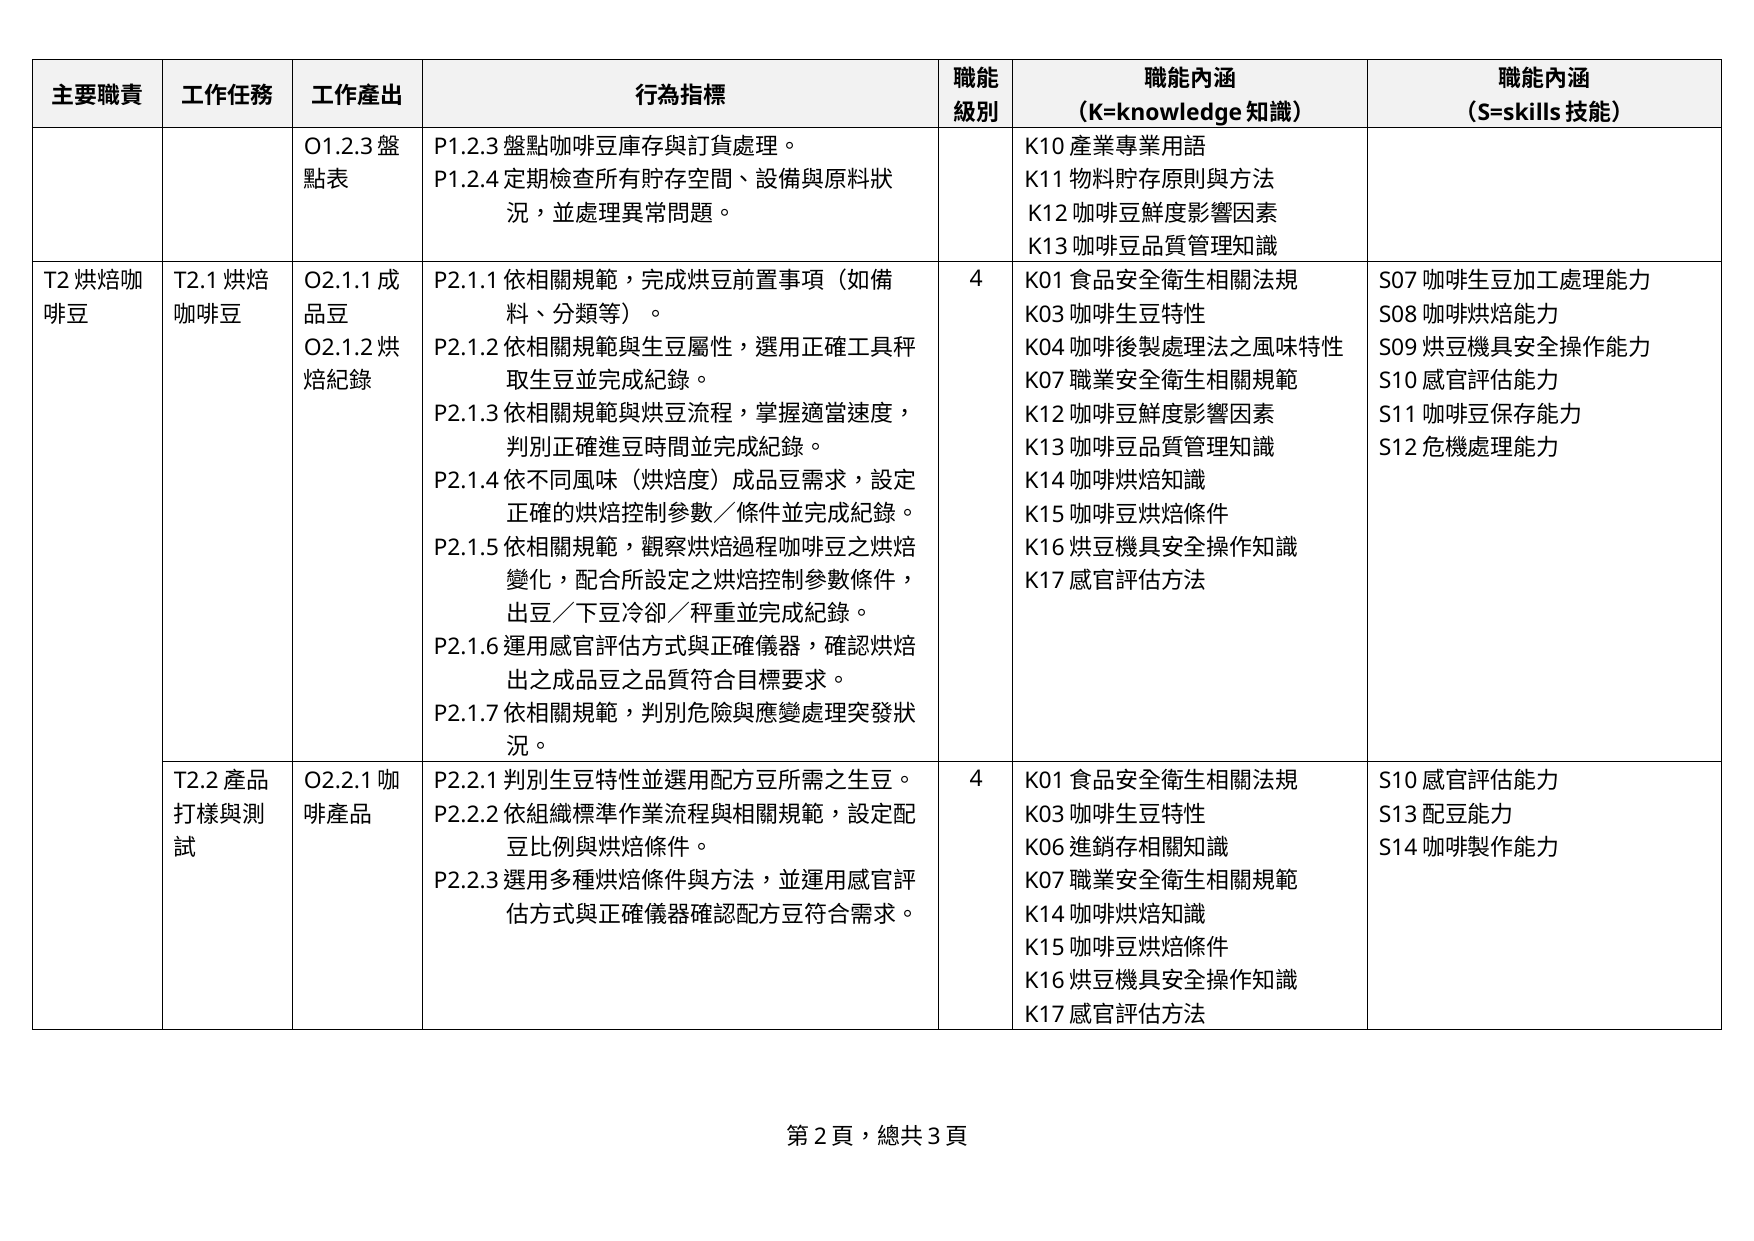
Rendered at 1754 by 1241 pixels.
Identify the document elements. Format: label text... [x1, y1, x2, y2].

table_header 工作任務 [163, 60, 292, 127]
table_header 行為指標 [423, 60, 938, 127]
table_header 職能內涵 （S=skills技能） [1368, 60, 1721, 127]
table_cell S10感官評估能力 S13配豆能力 S14咖啡製作能力 [1368, 762, 1721, 1029]
table_cell T2烘焙咖啡豆 [33, 262, 162, 1029]
table_cell O2.2.1咖啡產品 [293, 762, 422, 1029]
table_header 工作產出 [293, 60, 422, 127]
table_cell [163, 128, 292, 261]
table_cell K01食品安全衛生相關法規 K03咖啡生豆特性 K06進銷存相關知識 K07職業安全衛生相關規範 K14咖啡烘焙知識 K15咖啡豆烘焙條件 K16烘豆機具安全操作知識 K17感官評估方法 [1013, 762, 1367, 1029]
table_cell 4 [939, 262, 1012, 761]
table_cell [939, 128, 1012, 261]
table_cell O2.1.1成品豆 O2.1.2烘焙紀錄 [293, 262, 422, 761]
table_cell P2.2.1判別生豆特性並選用配方豆所需之生豆。 P2.2.2依組織標準作業流程與相關規範，設定配豆比例與烘焙條件。 P2.2.3選用多種烘焙條件與方法，並運用感官評估方式與正確儀器確認配方豆符合需求。 [423, 762, 938, 1029]
table_cell [33, 128, 162, 261]
table_cell K10產業專業用語 K11物料貯存原則與方法 K12咖啡豆鮮度影響因素 K13咖啡豆品質管理知識 [1013, 128, 1367, 261]
table_header 職能級別 [939, 60, 1012, 127]
table_cell O1.2.3盤點表 [293, 128, 422, 261]
table_cell P2.1.1依相關規範，完成烘豆前置事項（如備料、分類等）。 P2.1.2依相關規範與生豆屬性，選用正確工具秤取生豆並完成紀錄。 P2.1.3依相關規範與烘豆流程，掌握適當速度，判別正確進豆時間並完成紀錄。 P2.1.4依不同風味（烘焙度）成品豆需求，設定正確的烘焙控制參數／條件並完成紀錄。 P2.1.5依相關規範，觀察烘焙過程咖啡豆之烘焙變化，配合所設定之烘焙控制參數條件，出豆／下豆冷卻／秤重並完成紀錄。 P2.1.6運用感官評估方式與正確儀器，確認烘焙出之成品豆之品質符合目標要求。 P2.1.7依相關規範，判別危險與應變處理突發狀況。 [423, 262, 938, 761]
table_cell T2.2產品打樣與測試 [163, 762, 292, 1029]
table_cell [1368, 128, 1721, 261]
table_cell T2.1烘焙咖啡豆 [163, 262, 292, 761]
table_cell P1.2.3盤點咖啡豆庫存與訂貨處理。 P1.2.4定期檢查所有貯存空間、設備與原料狀況，並處理異常問題。 [423, 128, 938, 261]
table_header 職能內涵 （K=knowledge知識） [1013, 60, 1367, 127]
table_cell K01食品安全衛生相關法規 K03咖啡生豆特性 K04咖啡後製處理法之風味特性 K07職業安全衛生相關規範 K12咖啡豆鮮度影響因素 K13咖啡豆品質管理知識 K14咖啡烘焙知識 K15咖啡豆烘焙條件 K16烘豆機具安全操作知識 K17感官評估方法 [1013, 262, 1367, 761]
table_header 主要職責 [33, 60, 162, 127]
table_cell S07咖啡生豆加工處理能力 S08咖啡烘焙能力 S09烘豆機具安全操作能力 S10感官評估能力 S11咖啡豆保存能力 S12危機處理能力 [1368, 262, 1721, 761]
table_cell 4 [939, 762, 1012, 1029]
